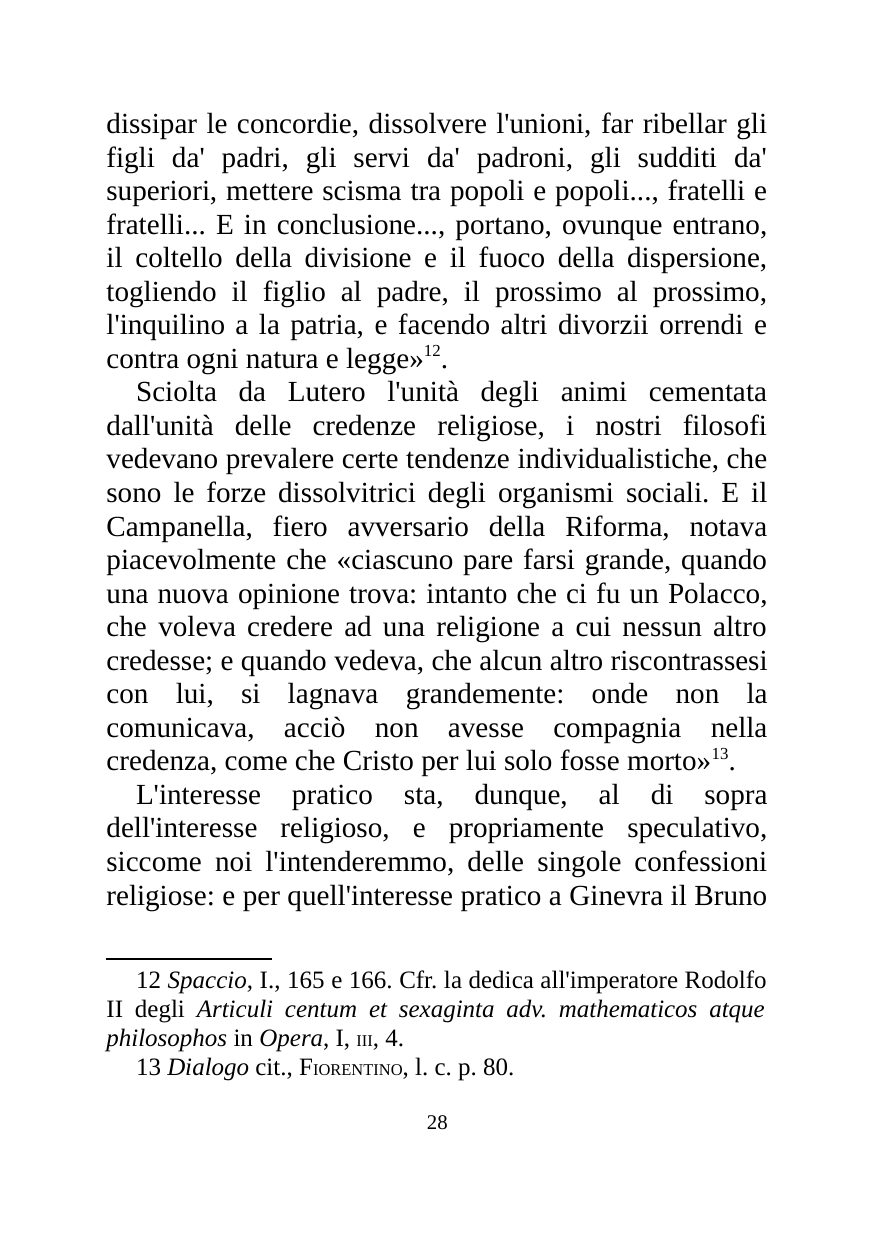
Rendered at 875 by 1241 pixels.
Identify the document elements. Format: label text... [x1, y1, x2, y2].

text Dialogo cit., Fiorentino, l. c. p. 80. [106, 1052, 768, 1080]
text dissipar le concordie, dissolvere l'unioni, far ribellar gli figli da' padri, gli servi da' padroni, gli sudditi da' superiori, mettere scisma tra popoli e popoli..., fratelli e fratelli... E in conclusione..., portano, ovunque entrano, il coltello della divisione e il fuoco della dispersione, togliendo il figlio al padre, il prossimo al prossimo, l'inquilino a la patria, e facendo altri divorzii orrendi e contra ogni natura e legge». [106, 106, 768, 374]
text Spaccio, I., 165 e 166. Cfr. la dedica all'imperatore Rodolfo II degli Articuli centum et sexaginta adv. mathematicos atque philosophos in Opera, I, iii, 4. [106, 965, 768, 1052]
text Sciolta da Lutero l'unità degli animi cementata dall'unità delle credenze religiose, i nostri filosofi vedevano prevalere certe tendenze individualistiche, che sono le forze dissolvitrici degli organismi sociali. E il Campanella, fiero avversario della Riforma, notava piacevolmente che «ciascuno pare farsi grande, quando una nuova opinione trova: intanto che ci fu un Polacco, che voleva credere ad una religione a cui nessun altro credesse; e quando vedeva, che alcun altro riscontrassesi con lui, si lagnava grandemente: onde non la comunicava, acciò non avesse compagnia nella credenza, come che Cristo per lui solo fosse morto». [106, 374, 768, 777]
text L'interesse pratico sta, dunque, al di sopra dell'interesse religioso, e propriamente speculativo, siccome noi l'intenderemmo, delle singole confessioni religiose: e per quell'interesse pratico a Ginevra il Bruno [106, 777, 768, 911]
